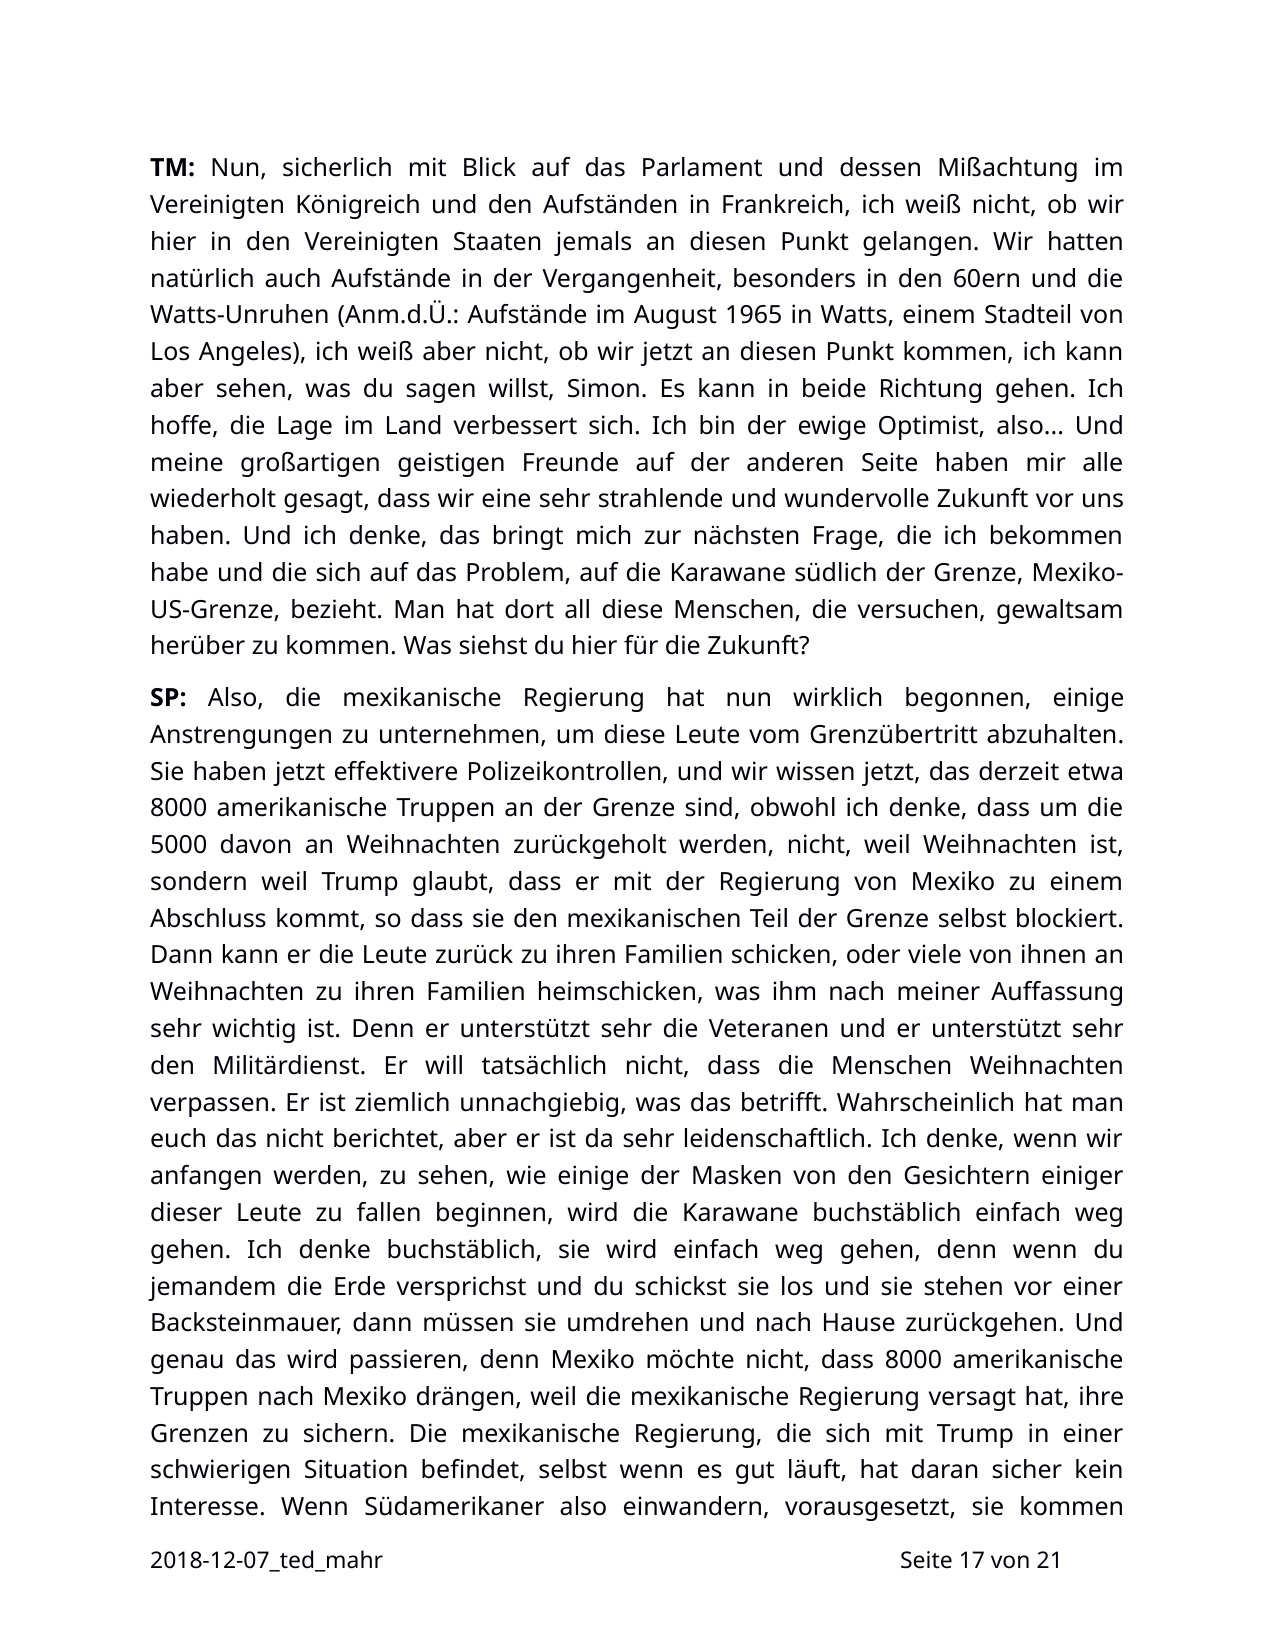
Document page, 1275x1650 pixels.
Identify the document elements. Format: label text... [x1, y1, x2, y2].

text TM: Nun, sicherlich mit Blick auf das Parlament und dessen Mißachtung im Vereinigten Königreich und den Aufständen in Frankreich, ich weiß nicht, ob wir hier in den Vereinigten Staaten jemals an diesen Punkt gelangen. Wir hatten natürlich auch Aufstände in der Vergangenheit, besonders in den 60ern und die Watts-Unruhen (Anm.d.Ü.: Aufstände im August 1965 in Watts, einem Stadteil von Los Angeles), ich weiß aber nicht, ob wir jetzt an diesen Punkt kommen, ich kann aber sehen, was du sagen willst, Simon. Es kann in beide Richtung gehen. Ich hoffe, die Lage im Land verbessert sich. Ich bin der ewige Optimist, also... Und meine großartigen geistigen Freunde auf der anderen Seite haben mir alle wiederholt gesagt, dass wir eine sehr strahlende und wundervolle Zukunft vor uns haben. Und ich denke, das bringt mich zur nächsten Frage, die ich bekommen habe und die sich auf das Problem, auf die Karawane südlich der Grenze, Mexiko-US-Grenze, bezieht. Man hat dort all diese Menschen, die versuchen, gewaltsam herüber zu kommen. Was siehst du hier für die Zukunft? [150, 150, 1125, 662]
text SP: Also, die mexikanische Regierung hat nun wirklich begonnen, einige Anstrengungen zu unternehmen, um diese Leute vom Grenzübertritt abzuhalten. Sie haben jetzt effektivere Polizeikontrollen, und wir wissen jetzt, das derzeit etwa 8000 amerikanische Truppen an der Grenze sind, obwohl ich denke, dass um die 5000 davon an Weihnachten zurückgeholt werden, nicht, weil Weihnachten ist, sondern weil Trump glaubt, dass er mit der Regierung von Mexiko zu einem Abschluss kommt, so dass sie den mexikanischen Teil der Grenze selbst blockiert. Dann kann er die Leute zurück zu ihren Familien schicken, oder viele von ihnen an Weihnachten zu ihren Familien heimschicken, was ihm nach meiner Auffassung sehr wichtig ist. Denn er unterstützt sehr die Veteranen und er unterstützt sehr den Militärdienst. Er will tatsächlich nicht, dass die Menschen Weihnachten verpassen. Er ist ziemlich unnachgiebig, was das betrifft. Wahrscheinlich hat man euch das nicht berichtet, aber er ist da sehr leidenschaftlich. Ich denke, wenn wir anfangen werden, zu sehen, wie einige der Masken von den Gesichtern einiger dieser Leute zu fallen beginnen, wird die Karawane buchstäblich einfach weg gehen. Ich denke buchstäblich, sie wird einfach weg gehen, denn wenn du jemandem die Erde versprichst und du schickst sie los und sie stehen vor einer Backsteinmauer, dann müssen sie umdrehen und nach Hause zurückgehen. Und genau das wird passieren, denn Mexiko möchte nicht, dass 8000 amerikanische Truppen nach Mexiko drängen, weil die mexikanische Regierung versagt hat, ihre Grenzen zu sichern. Die mexikanische Regierung, die sich mit Trump in einer schwierigen Situation befindet, selbst wenn es gut läuft, hat daran sicher kein Interesse. Wenn Südamerikaner also einwandern, vorausgesetzt, sie kommen [150, 680, 1125, 1523]
